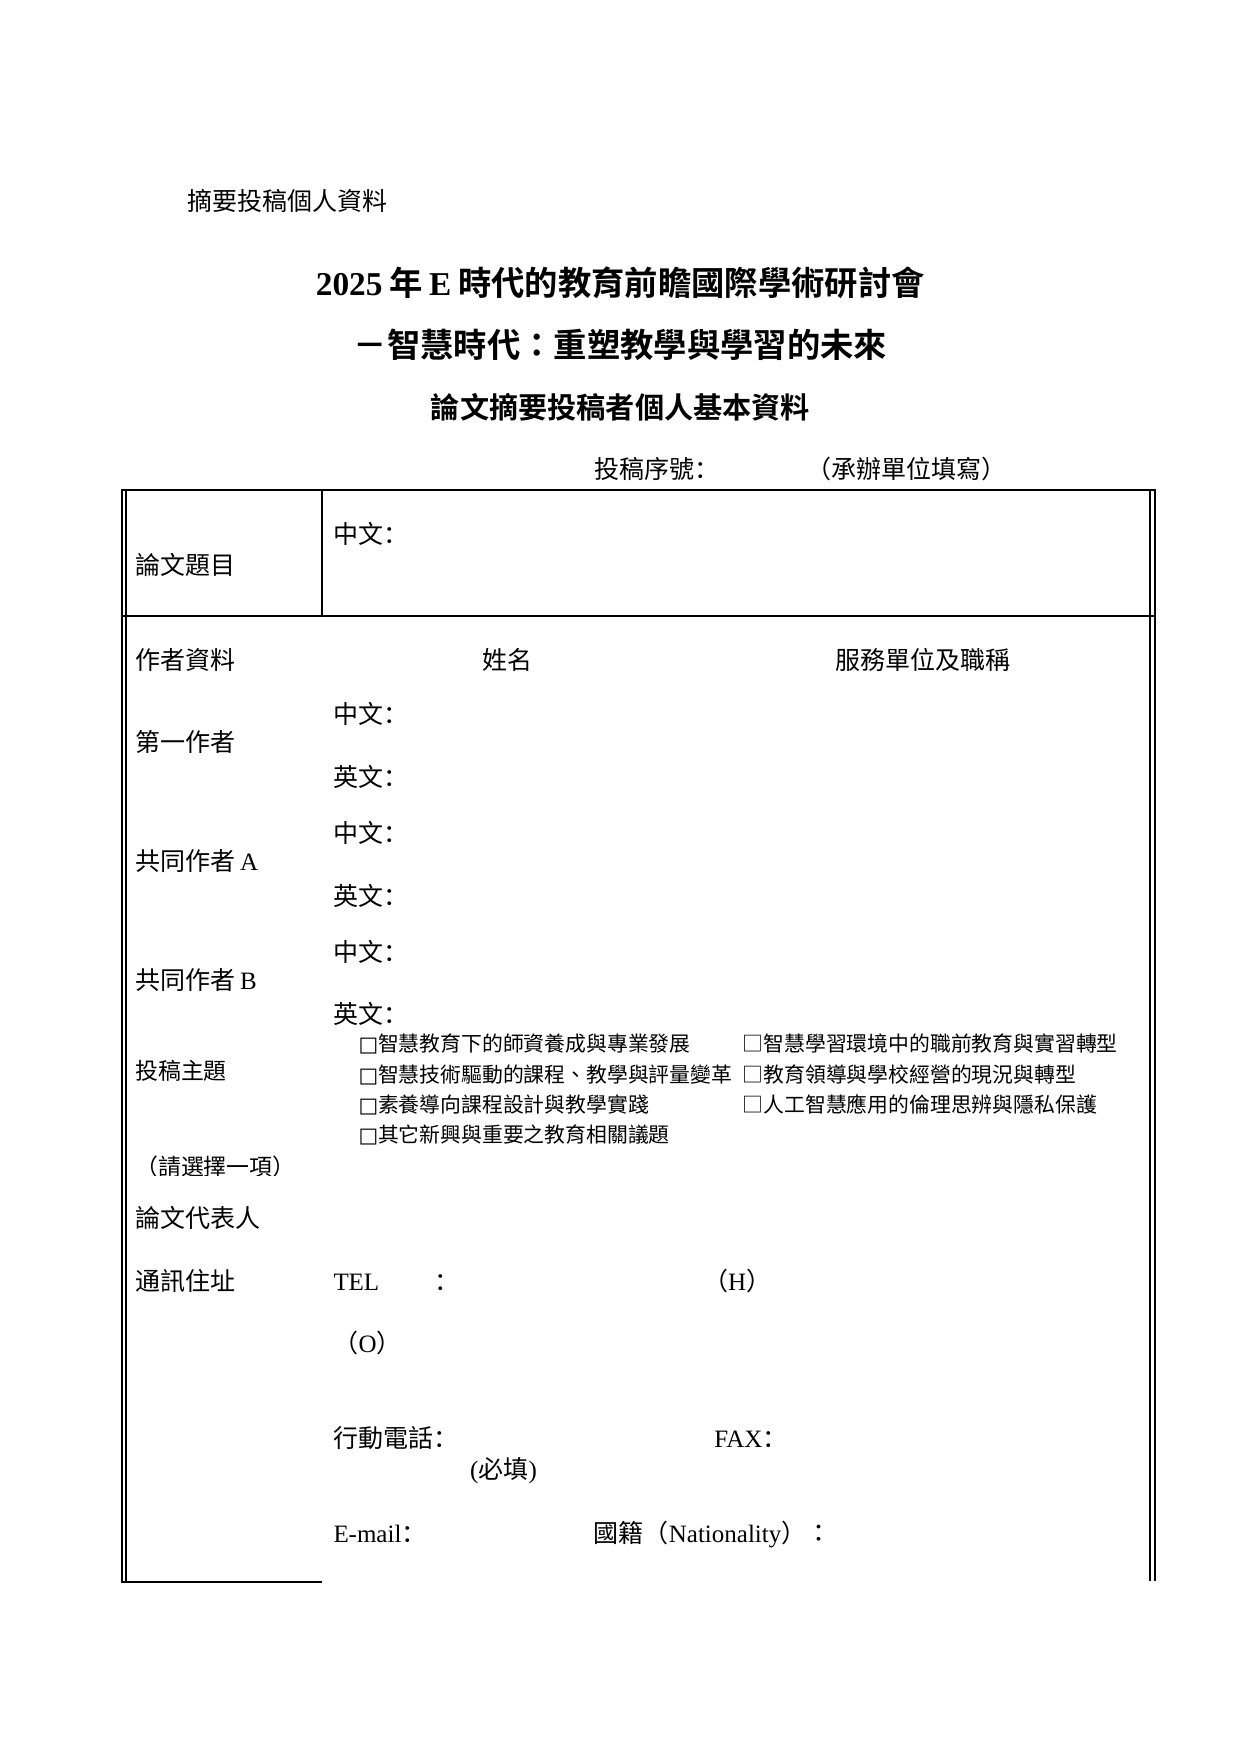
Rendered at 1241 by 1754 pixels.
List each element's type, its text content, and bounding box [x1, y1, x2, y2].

text 摘要投稿個人資料 [187, 158, 1053, 221]
table_cell 共同作者B [127, 909, 322, 1028]
table_cell 中文： [322, 909, 693, 971]
table_cell 投稿主題 （請選擇一項） [127, 1028, 322, 1175]
table_cell [693, 971, 1149, 1028]
table_cell [693, 909, 1149, 971]
table_cell [693, 790, 1149, 852]
table_cell 姓名 [322, 617, 693, 671]
table_cell [693, 671, 1149, 734]
table_cell 英文： [322, 734, 693, 790]
text 投稿序號： （承辦單位填寫） [187, 426, 1143, 489]
table_cell 中文： [322, 790, 693, 852]
table_cell 論文代表人 通訊住址 [127, 1175, 322, 1581]
table_cell [799, 1175, 1149, 1363]
table_cell 英文： [322, 853, 693, 909]
table_cell 共同作者A [127, 790, 322, 909]
table_cell [799, 1363, 1149, 1489]
table_cell 英文： [322, 971, 693, 1028]
table_header 中文： 英文： [323, 491, 1149, 615]
table_cell E-mail： [322, 1489, 470, 1581]
table_header 論文題目 [127, 491, 321, 615]
table_cell 行動電話： [322, 1363, 470, 1489]
table_cell TEL：（O） [322, 1175, 470, 1363]
text 2025年E時代的教育前瞻國際學術研討會 [187, 239, 1053, 301]
table_cell □智慧教育下的師資養成與專業發展 □智慧學習環境中的職前教育與實習轉型 □智慧技術驅動的課程、教學與評量變革 □教育領導與學校經營的現況與轉型 □素養導向課程設計與教學實踐 □人工智慧應用的倫理思辨與隱私保護 □其它新興與重要之教育相關議題 [322, 1028, 1149, 1175]
text 論文摘要投稿者個人基本資料 [187, 364, 1053, 426]
text －智慧時代：重塑教學與學習的未來 [187, 301, 1053, 364]
table_cell 中文： [322, 671, 693, 734]
table_cell 第一作者 [127, 671, 322, 790]
table_cell (必填) [470, 1363, 703, 1489]
table_cell FAX： [703, 1363, 799, 1489]
table_cell [693, 853, 1149, 909]
table_cell [693, 734, 1149, 790]
table_cell （H） [703, 1175, 799, 1363]
table_cell 國籍（Nationality）： (論文發表人如為外國籍，請註明) [470, 1489, 1149, 1581]
table_cell [470, 1175, 703, 1363]
table_cell 作者資料 [127, 617, 322, 671]
table_cell 服務單位及職稱 [693, 617, 1149, 671]
